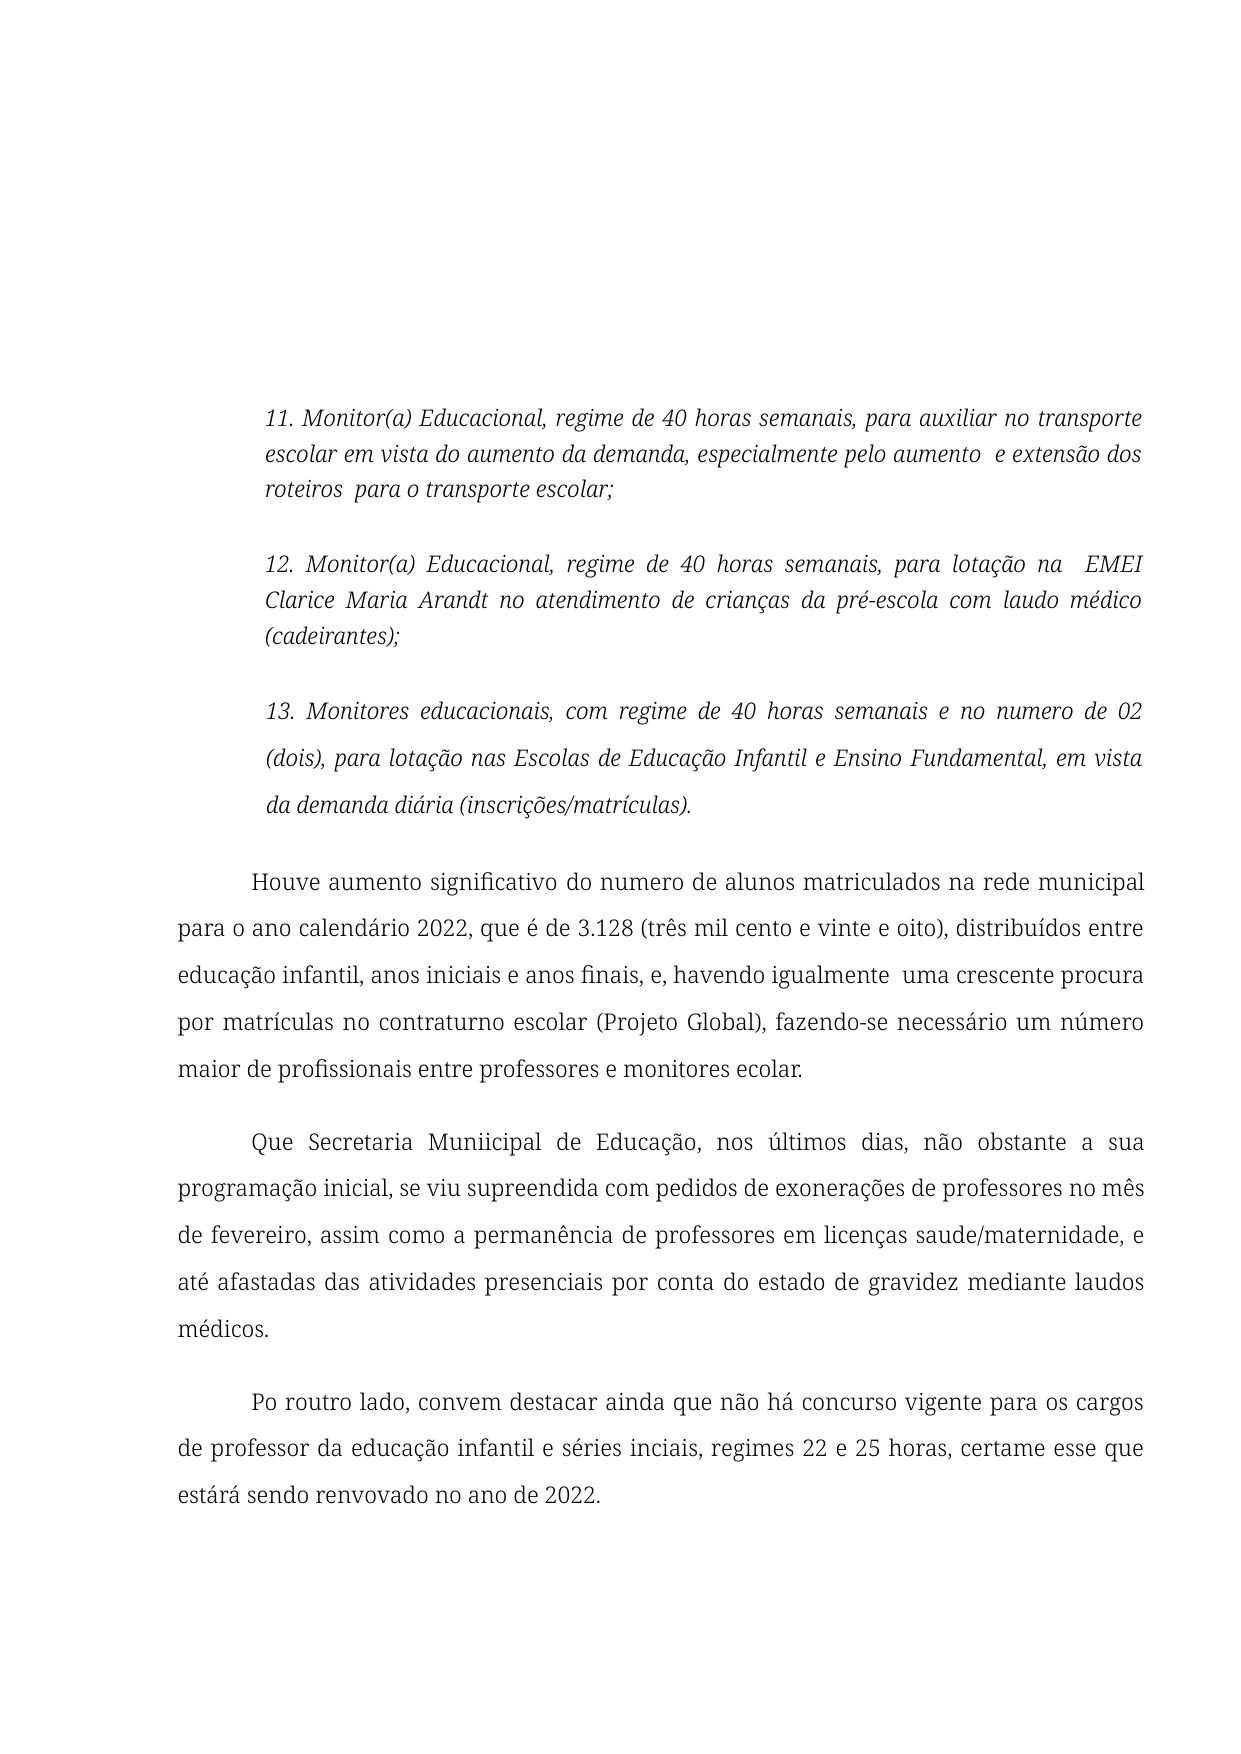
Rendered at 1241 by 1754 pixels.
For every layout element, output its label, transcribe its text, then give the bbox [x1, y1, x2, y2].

text Que Secretaria Muniicipal de Educação, nos últimos dias, não obstante a sua programação inicial, se viu supreendida com pedidos de exonerações de professores no mês de fevereiro, assim como a permanência de professores em licenças saude/maternidade, e até afastadas das atividades presenciais por conta do estado de gravidez mediante laudos médicos. [177, 1126, 1146, 1344]
text Po routro lado, convem destacar ainda que não há concurso vigente para os cargos de professor da educação infantil e séries inciais, regimes 22 e 25 horas, certame esse que estárá sendo renvovado no ano de 2022. [177, 1386, 1146, 1511]
list 12. Monitor(a) Educacional, regime de 40 horas semanais, para lotação na EMEI Clarice Maria Arandt no atendimento de crianças da pré-escola com laudo médico (cadeirantes); [227, 548, 1146, 651]
text Houve aumento significativo do numero de alunos matriculados na rede municipal para o ano calendário 2022, que é de 3.128 (três mil cento e vinte e oito), distribuídos entre educação infantil, anos iniciais e anos finais, e, havendo igualmente uma crescente procura por matrículas no contraturno escolar (Projeto Global), fazendo-se necessário um número maior de profissionais entre professores e monitores ecolar. [177, 866, 1146, 1084]
text 13. Monitores educacionais, com regime de 40 horas semanais e no numero de 02 (dois), para lotação nas Escolas de Educação Infantil e Ensino Fundamental, em vista da demanda diária (inscrições/matrículas). [266, 695, 1146, 820]
list 11. Monitor(a) Educacional, regime de 40 horas semanais, para auxiliar no transporte escolar em vista do aumento da demanda, especialmente pelo aumento e extensão dos roteiros para o transporte escolar; [227, 402, 1146, 505]
